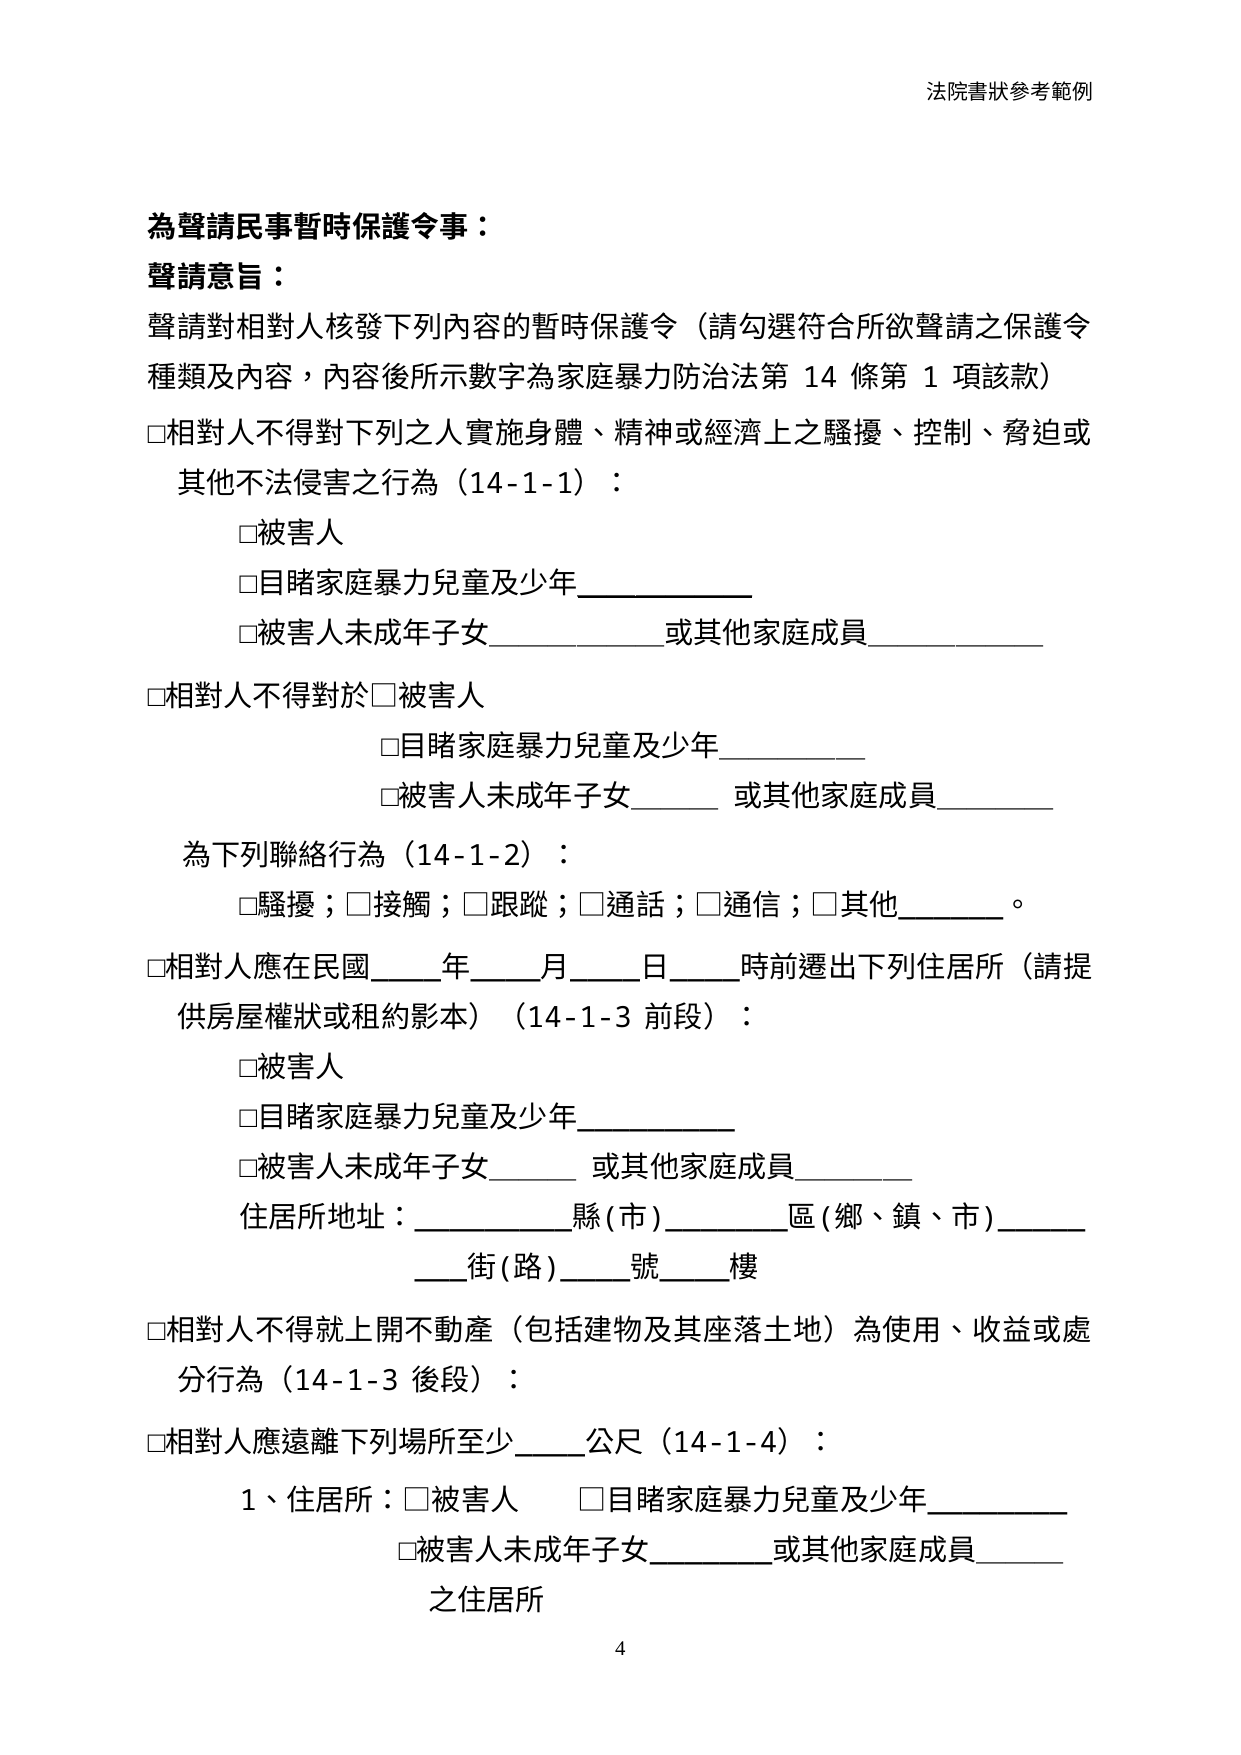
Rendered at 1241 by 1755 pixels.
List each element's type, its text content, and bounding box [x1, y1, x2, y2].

text □相對人應遠離下列場所至少____公尺（14-1-4）： [148, 1412, 1093, 1462]
text □被害人未成年子女＿＿＿＿＿＿或其他家庭成員＿＿＿＿＿＿ [239, 604, 1093, 654]
text □相對人不得對下列之人實施身體、精神或經濟上之騷擾、控制、脅迫或其他不法侵害之行為（14-1-1）： [148, 404, 1093, 504]
text □被害人未成年子女_______或其他家庭成員＿＿＿ [399, 1521, 1093, 1571]
text □目睹家庭暴力兒童及少年＿＿＿＿＿＿ [239, 554, 1093, 604]
text □被害人 [239, 504, 1093, 554]
text 聲請對相對人核發下列內容的暫時保護令（請勾選符合所欲聲請之保護令 種類及內容，內容後所示數字為家庭暴力防治法第14條第1項該款） [148, 298, 1093, 398]
text □目睹家庭暴力兒童及少年_________ [239, 1087, 1093, 1137]
text 之住居所 [399, 1571, 1093, 1621]
text □相對人不得對於□被害人 [148, 666, 1093, 716]
text □被害人 [239, 1037, 1093, 1087]
text □相對人不得就上開不動產（包括建物及其座落土地）為使用、收益或處分行為（14-1-3後段）： [148, 1300, 1093, 1400]
text 1、住居所：□被害人 □目睹家庭暴力兒童及少年________ [239, 1471, 1093, 1521]
text □被害人未成年子女＿＿＿ 或其他家庭成員＿＿＿＿ [148, 766, 1093, 816]
text □騷擾；□接觸；□跟蹤；□通話；□通信；□其他______。 [239, 875, 1093, 925]
text □被害人未成年子女＿＿＿ 或其他家庭成員＿＿＿＿ [239, 1137, 1093, 1187]
text □目睹家庭暴力兒童及少年＿＿＿＿＿ [148, 716, 1093, 766]
text 住居所地址：_________縣(市)_______區(鄉、鎮、市)________街(路)____號____樓 [239, 1187, 1093, 1287]
text □相對人應在民國____年____月____日____時前遷出下列住居所（請提供房屋權狀或租約影本）（14-1-3前段）： [148, 937, 1093, 1037]
text 聲請意旨： [148, 248, 1093, 298]
text 為聲請民事暫時保護令事： [148, 198, 1093, 248]
text 為下列聯絡行為（14-1-2）： [182, 825, 1093, 875]
